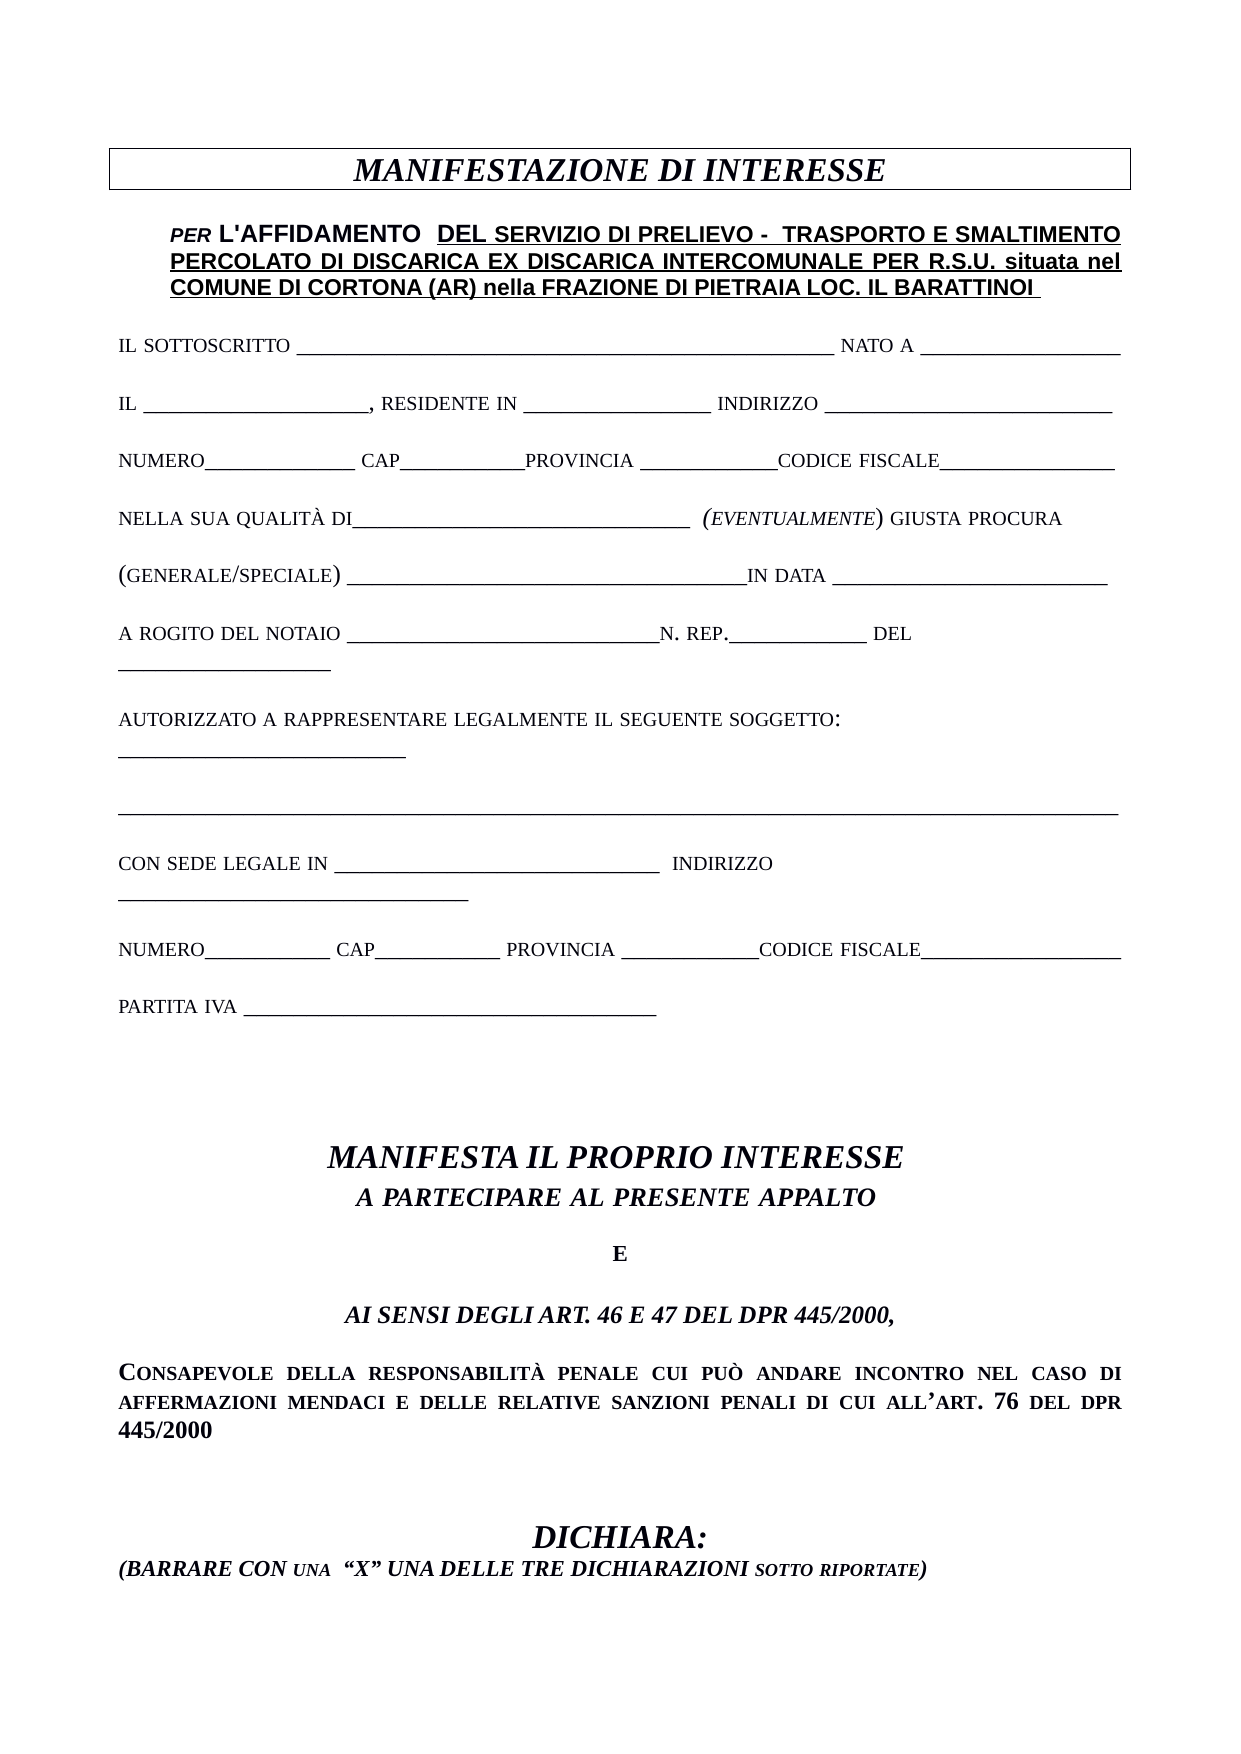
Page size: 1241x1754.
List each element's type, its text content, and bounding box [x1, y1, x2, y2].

text a rogito del notaio _________________________n. rep.___________ del _________________ [118, 617, 1122, 674]
text E [118, 1240, 1122, 1266]
text ________________________________________________________________________________ [118, 789, 1122, 818]
text MANIFESTAZIONE DI INTERESSE [110, 149, 1130, 189]
text partita iva _________________________________ [118, 990, 1122, 1019]
text numero__________ cap__________ provincia ___________codice fiscale________________ [118, 933, 1122, 962]
text con sede legale in __________________________ indirizzo ____________________________ [118, 847, 1122, 904]
text MANIFESTA IL PROPRIO INTERESSE [118, 1137, 1122, 1175]
text numero____________ cap__________provincia ___________codice fiscale______________ [118, 444, 1122, 473]
text (BARRARE CON una “X” UNA DELLE TRE DICHIARAZIONI sotto riportate) [118, 1555, 1122, 1582]
text COMUNE DI CORTONA (AR) nella FRAZIONE DI PIETRAIA LOC. IL BARATTINOI [170, 272, 1122, 300]
text per L'AFFIDAMENTO DEL SERVIZIO DI PRELIEVO - TRASPORTO E SMALTIMENTO PERCOLATO DI DISCARICA EX DISCARICA INTERCOMUNALE PER R.S.U. situata nel [170, 219, 1122, 270]
text AI SENSI DEGLI ART. 46 E 47 DEL DPR 445/2000, [118, 1300, 1122, 1328]
text il __________________, residente in _______________ indirizzo _______________________ [118, 387, 1122, 415]
text il sottoscritto ___________________________________________ nato a ________________ [118, 329, 1122, 358]
text Consapevole della responsabilità penale cui può andare incontro nel caso di affermazioni mendaci e delle relative sanzioni penali di cui all’art. 76 del dpr 445/2000 [118, 1357, 1122, 1443]
text a partecipare al presente appalto [118, 1175, 1122, 1213]
text DICHIARA: [118, 1517, 1122, 1555]
text (generale/speciale) ________________________________in data ______________________ [118, 559, 1122, 588]
text nella sua qualità di___________________________ (eventualmente) giusta procura [118, 502, 1122, 530]
text autorizzato a rappresentare legalmente il seguente soggetto: _______________________ [118, 703, 1122, 760]
